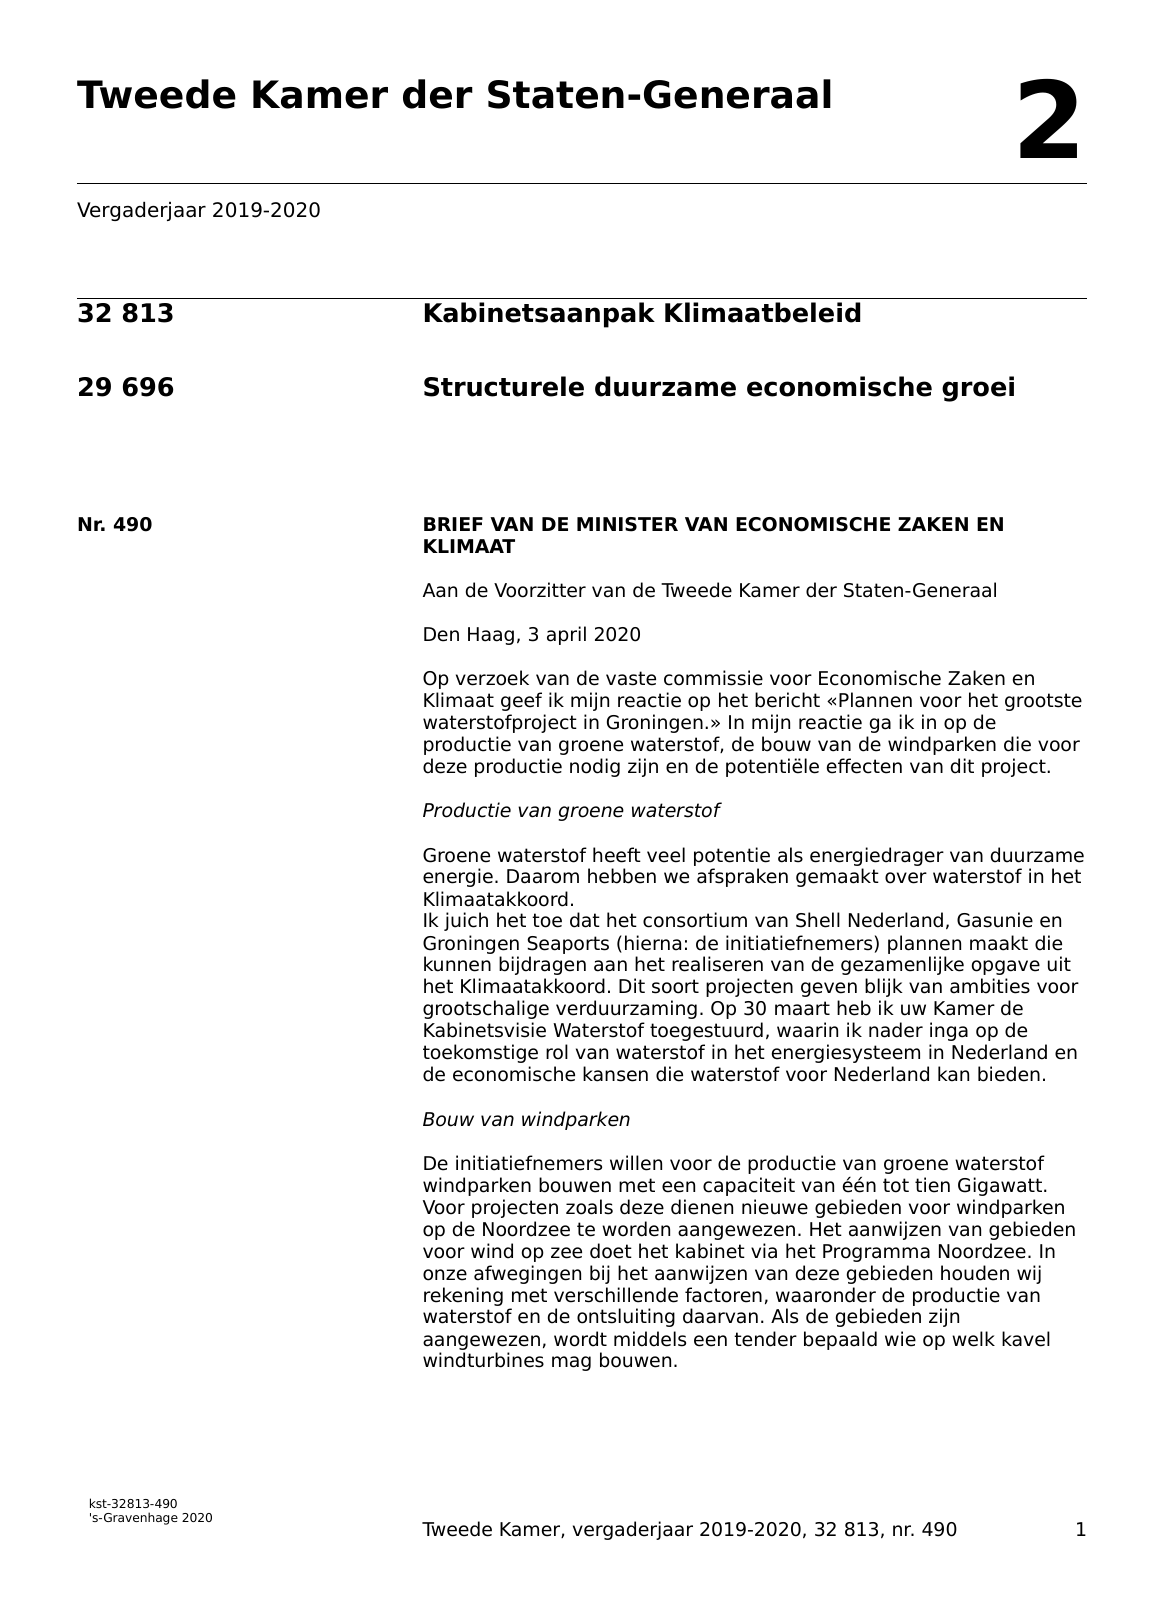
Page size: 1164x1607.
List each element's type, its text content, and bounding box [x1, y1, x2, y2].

text Aan de Voorzitter van de Tweede Kamer der Staten-Generaal [422, 580, 1087, 602]
table_cell Vergaderjaar 2019-2020 [77, 184, 1087, 298]
table_header Tweede Kamer der Staten-Generaal [77, 59, 886, 183]
text Groene waterstof heeft veel potentie als energiedrager van duurzame energie. Daarom hebben we afspraken gemaakt over waterstof in het Klimaatakkoord. [422, 844, 1087, 910]
text 's-Gravenhage 2020 [88, 1511, 323, 1525]
subtitle Nr. 490 BRIEF VAN DE MINISTER VAN ECONOMISCHE ZAKEN EN KLIMAAT [77, 514, 1087, 558]
subtitle Productie van groene waterstof [422, 800, 1087, 822]
subtitle 32 813 Kabinetsaanpak Klimaatbeleid [77, 299, 1087, 329]
table_header 2 [886, 59, 1087, 183]
subtitle Bouw van windparken [422, 1108, 1087, 1130]
text Op verzoek van de vaste commissie voor Economische Zaken en Klimaat geef ik mijn reactie op het bericht «Plannen voor het grootste waterstofproject in Groningen.» In mijn reactie ga ik in op de productie van groene waterstof, de bouw van de windparken die voor deze productie nodig zijn en de potentiële effecten van dit project. [422, 668, 1087, 778]
text Ik juich het toe dat het consortium van Shell Nederland, Gasunie en Groningen Seaports (hierna: de initiatiefnemers) plannen maakt die kunnen bijdragen aan het realiseren van de gezamenlijke opgave uit het Klimaatakkoord. Dit soort projecten geven blijk van ambities voor grootschalige verduurzaming. Op 30 maart heb ik uw Kamer de Kabinetsvisie Waterstof toegestuurd, waarin ik nader inga op de toekomstige rol van waterstof in het energiesysteem in Nederland en de economische kansen die waterstof voor Nederland kan bieden. [422, 910, 1087, 1086]
subtitle 29 696 Structurele duurzame economische groei [77, 373, 1087, 403]
text De initiatiefnemers willen voor de productie van groene waterstof windparken bouwen met een capaciteit van één tot tien Gigawatt. Voor projecten zoals deze dienen nieuwe gebieden voor windparken op de Noordzee te worden aangewezen. Het aanwijzen van gebieden voor wind op zee doet het kabinet via het Programma Noordzee. In onze afwegingen bij het aanwijzen van deze gebieden houden wij rekening met verschillende factoren, waaronder de productie van waterstof en de ontsluiting daarvan. Als de gebieden zijn aangewezen, wordt middels een tender bepaald wie op welk kavel windturbines mag bouwen. [422, 1153, 1087, 1372]
text Den Haag, 3 april 2020 [422, 624, 1087, 646]
text kst-32813-490 [88, 1497, 323, 1511]
